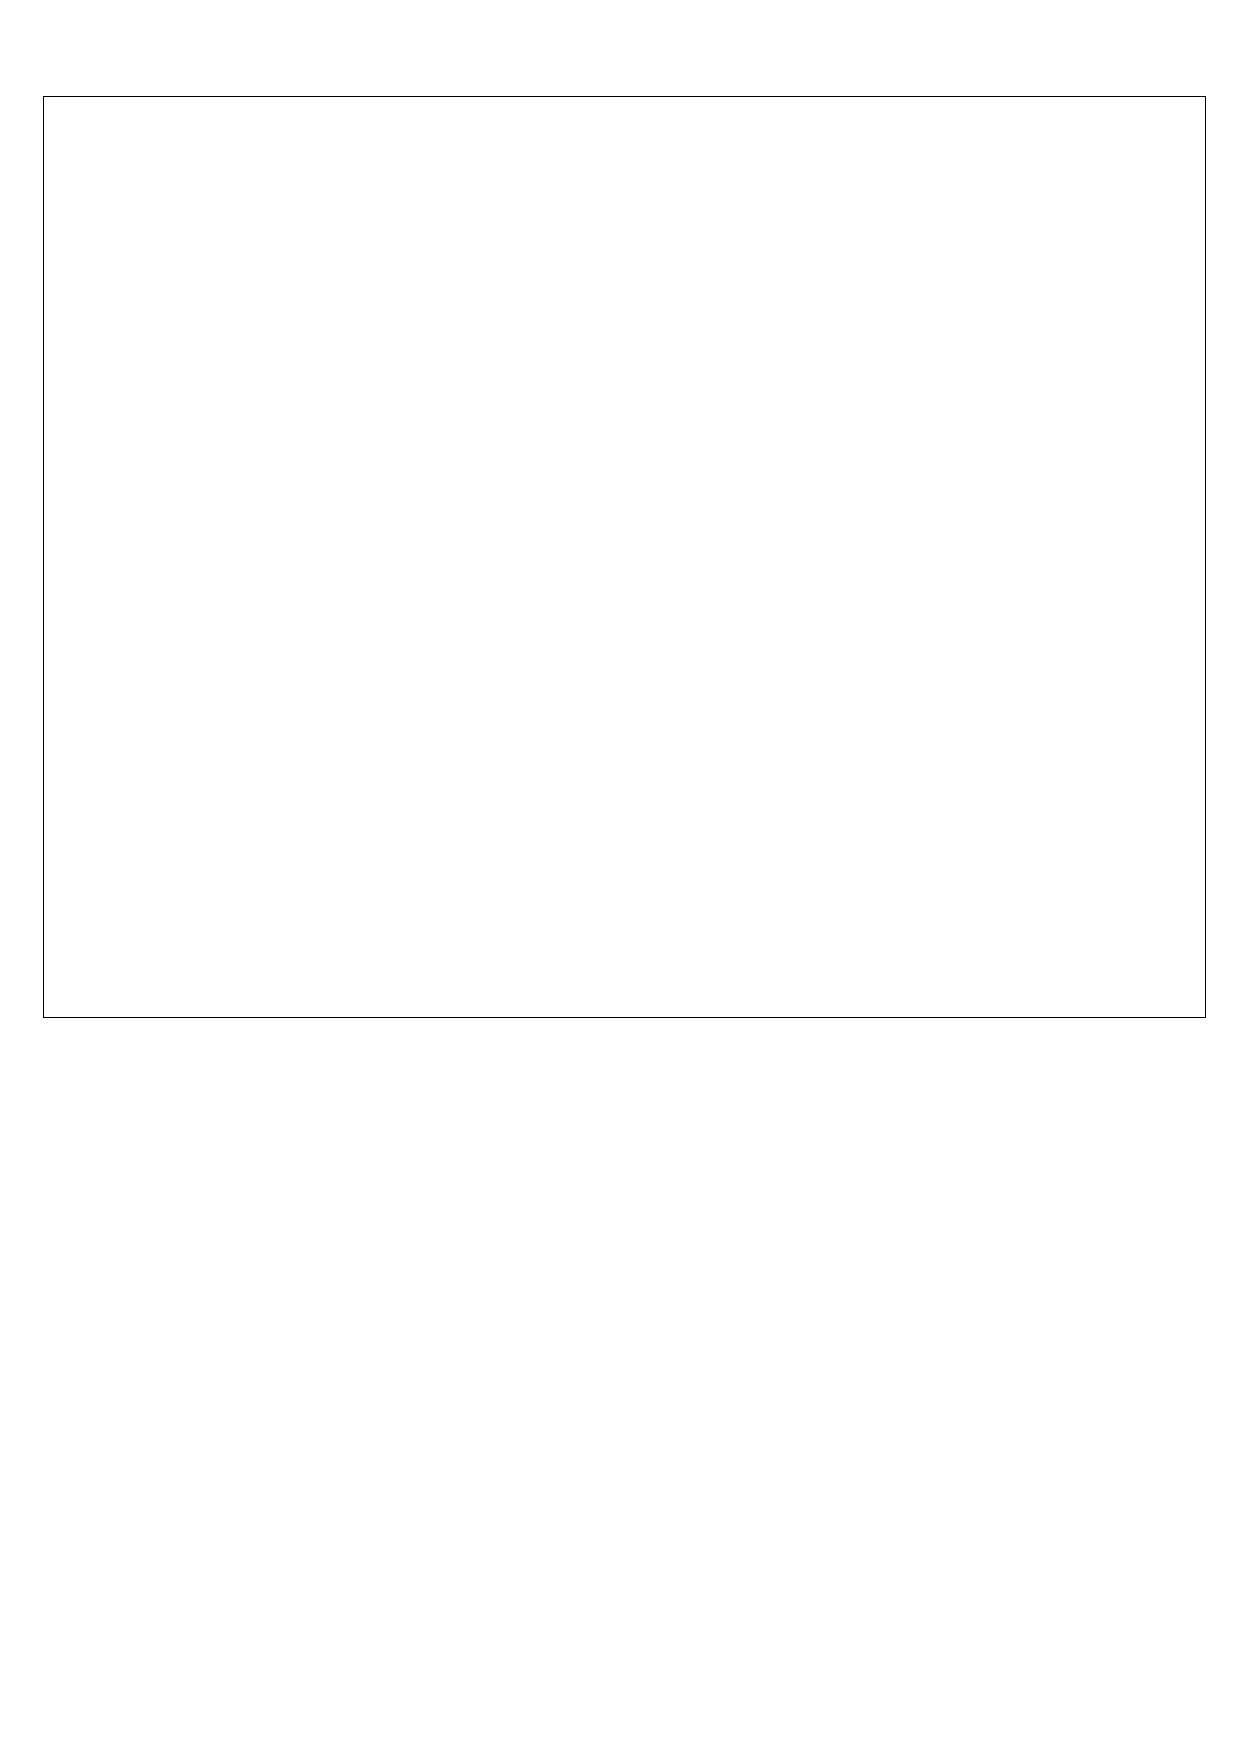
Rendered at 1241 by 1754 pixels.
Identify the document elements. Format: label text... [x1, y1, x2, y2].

table_cell 二、內容摘錄（佳句）：（請摘錄書中有意義之文字，中文100字~300字，並須於開頭註明摘錄文字出處之頁碼。） [44, 97, 1205, 1017]
